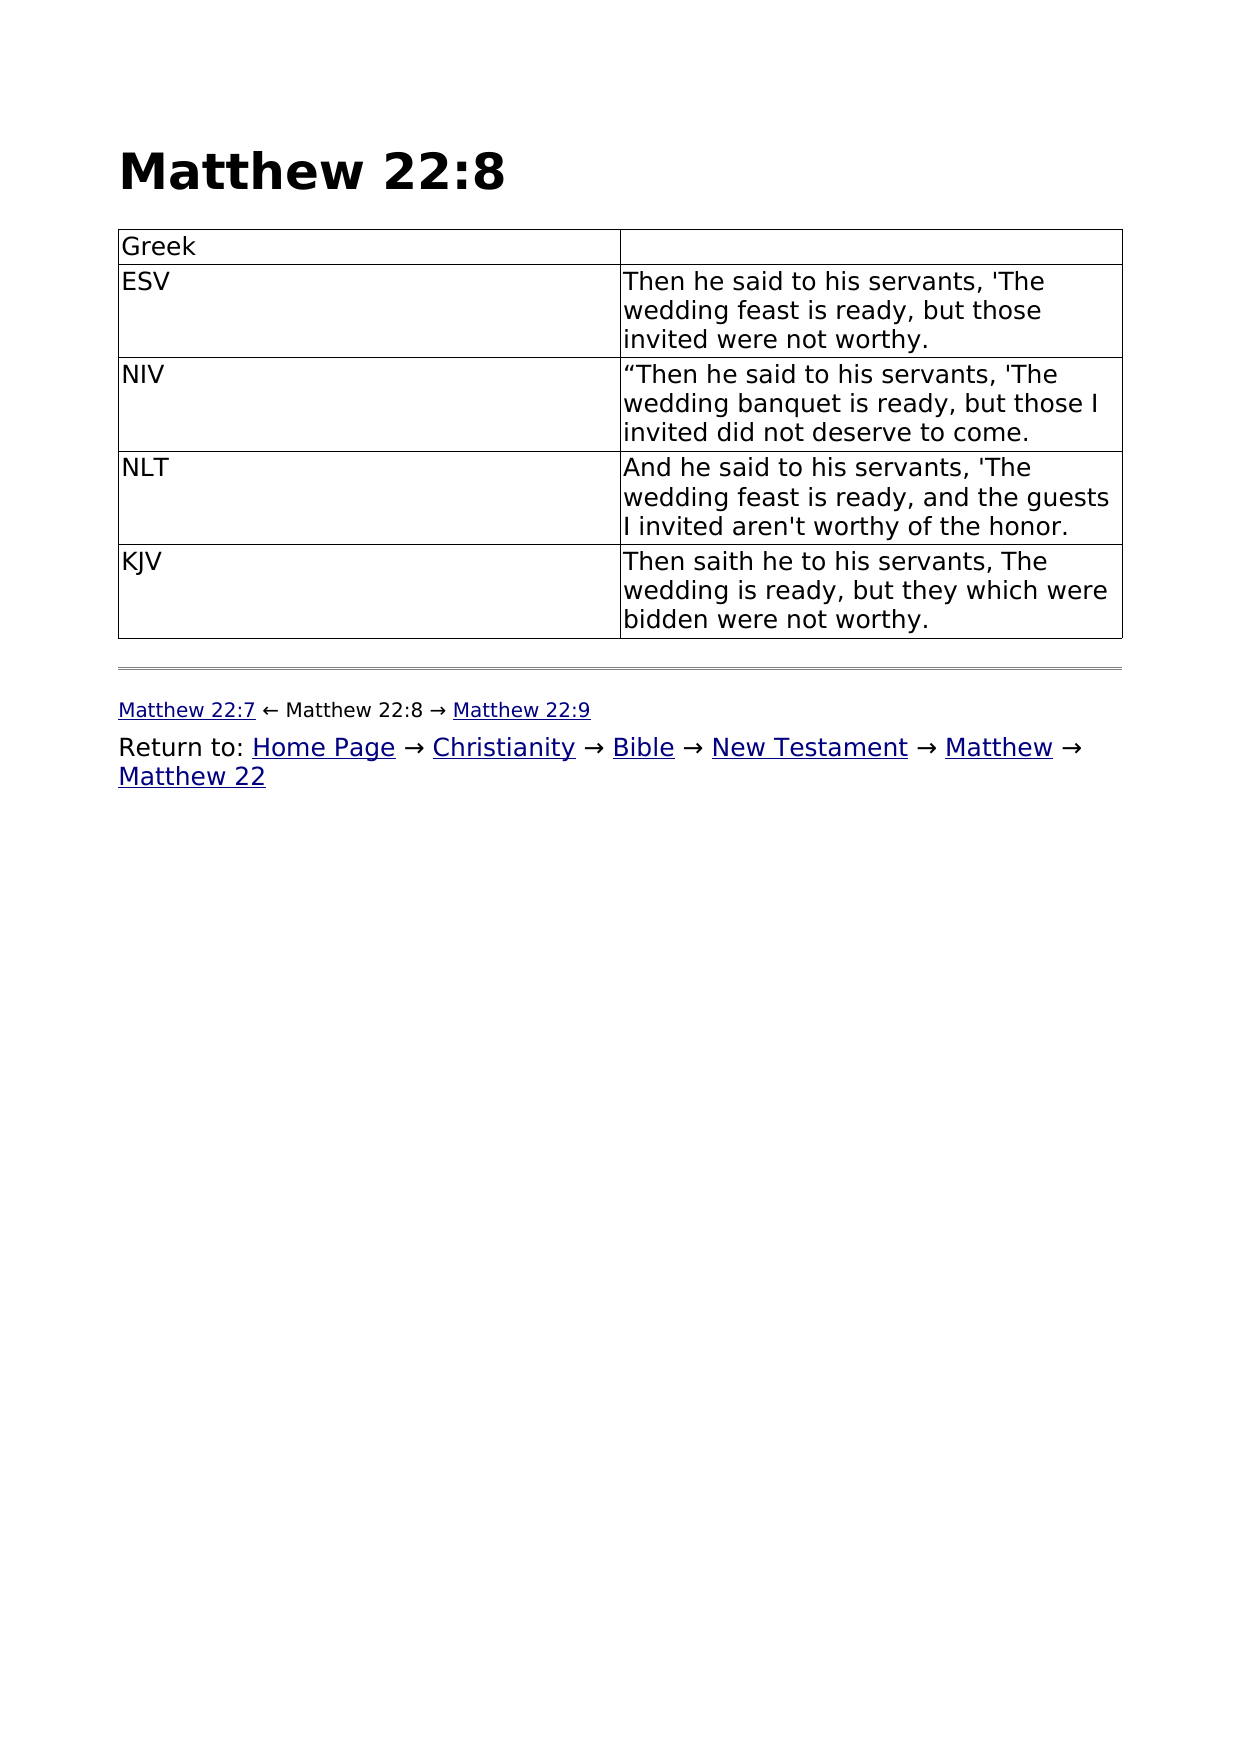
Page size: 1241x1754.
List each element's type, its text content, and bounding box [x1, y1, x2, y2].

table_cell NLT [119, 452, 620, 544]
subtitle Matthew 22:8 [118, 143, 1122, 201]
table_cell NIV [119, 358, 620, 451]
table_cell ESV [119, 265, 620, 357]
table_cell KJV [119, 545, 620, 637]
table_cell “Then he said to his servants, 'The wedding banquet is ready, but those I invited did not deserve to come. [621, 358, 1122, 451]
table_header [621, 230, 1122, 264]
text Return to: Home Page → Christianity → Bible → New Testament → Matthew → Matthew 22 [118, 733, 1122, 791]
table_cell And he said to his servants, 'The wedding feast is ready, and the guests I invited aren't worthy of the honor. [621, 452, 1122, 544]
table_cell Then saith he to his servants, The wedding is ready, but they which were bidden were not worthy. [621, 545, 1122, 637]
table_cell Then he said to his servants, 'The wedding feast is ready, but those invited were not worthy. [621, 265, 1122, 357]
table_header Greek [119, 230, 620, 264]
text Matthew 22:7 ← Matthew 22:8 → Matthew 22:9 [118, 699, 1122, 733]
